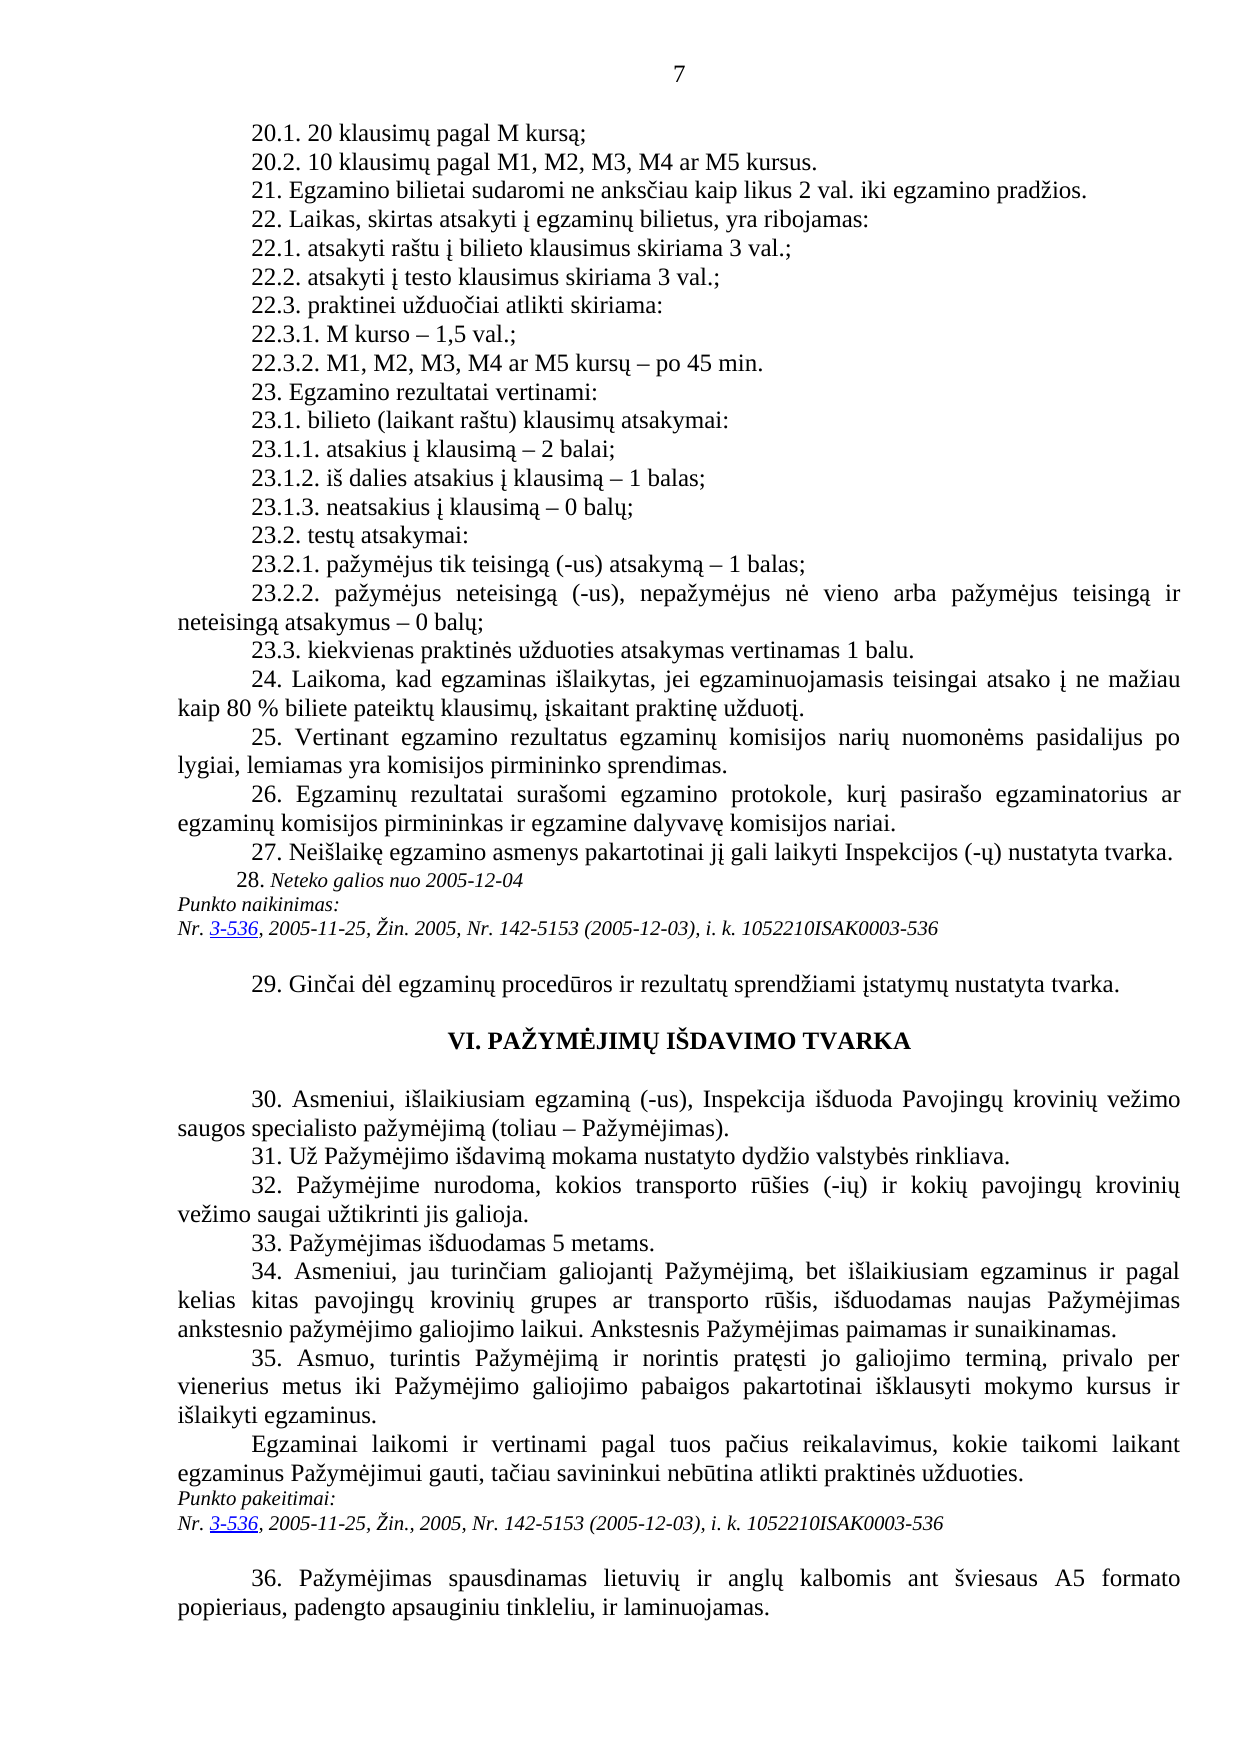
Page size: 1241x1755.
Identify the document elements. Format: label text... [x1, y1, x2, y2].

text Nr. 3-536, 2005-11-25, Žin., 2005, Nr. 142-5153 (2005-12-03), i. k. 1052210ISAK0003-536 [177, 1510, 1181, 1534]
text Nr. 3-536, 2005-11-25, Žin. 2005, Nr. 142-5153 (2005-12-03), i. k. 1052210ISAK0003-536 [177, 916, 1181, 940]
text 23. Egzamino rezultatai vertinami: [177, 377, 1181, 406]
text 33. Pažymėjimas išduodamas 5 metams. [177, 1228, 1181, 1256]
text 23.3. kiekvienas praktinės užduoties atsakymas vertinamas 1 balu. [177, 636, 1181, 664]
text 25. Vertinant egzamino rezultatus egzaminų komisijos narių nuomonėms pasidalijus po lygiai, lemiamas yra komisijos pirmininko sprendimas. [177, 722, 1181, 779]
text 21. Egzamino bilietai sudaromi ne anksčiau kaip likus 2 val. iki egzamino pradžios. [177, 176, 1181, 204]
text Punkto naikinimas: [177, 892, 1181, 916]
text 22.3. praktinei užduočiai atlikti skiriama: [177, 291, 1181, 319]
text 23.1.3. neatsakius į klausimą – 0 balų; [177, 492, 1181, 521]
text 23.1. bilieto (laikant raštu) klausimų atsakymai: [177, 406, 1181, 434]
text VI. PAŽYMĖJIMŲ IŠDAVIMO TVARKA [177, 1026, 1181, 1055]
text 20.2. 10 klausimų pagal M1, M2, M3, M4 ar M5 kursus. [177, 147, 1181, 176]
text 22.2. atsakyti į testo klausimus skiriama 3 val.; [177, 262, 1181, 291]
text 24. Laikoma, kad egzaminas išlaikytas, jei egzaminuojamasis teisingai atsako į ne mažiau kaip 80 % biliete pateiktų klausimų, įskaitant praktinę užduotį. [177, 664, 1181, 722]
text 22. Laikas, skirtas atsakyti į egzaminų bilietus, yra ribojamas: [177, 204, 1181, 233]
text 28. Neteko galios nuo 2005-12-04 [177, 866, 1181, 892]
text 32. Pažymėjime nurodoma, kokios transporto rūšies (-ių) ir kokių pavojingų krovinių vežimo saugai užtikrinti jis galioja. [177, 1170, 1181, 1228]
text 31. Už Pažymėjimo išdavimą mokama nustatyto dydžio valstybės rinkliava. [177, 1141, 1181, 1170]
text 26. Egzaminų rezultatai surašomi egzamino protokole, kurį pasirašo egzaminatorius ar egzaminų komisijos pirmininkas ir egzamine dalyvavę komisijos nariai. [177, 779, 1181, 837]
text 23.1.2. iš dalies atsakius į klausimą – 1 balas; [177, 463, 1181, 492]
text 22.3.1. M kurso – 1,5 val.; [177, 319, 1181, 348]
text 35. Asmuo, turintis Pažymėjimą ir norintis pratęsti jo galiojimo terminą, privalo per vienerius metus iki Pažymėjimo galiojimo pabaigos pakartotinai išklausyti mokymo kursus ir išlaikyti egzaminus. [177, 1343, 1181, 1429]
text 23.2.1. pažymėjus tik teisingą (-us) atsakymą – 1 balas; [177, 549, 1181, 578]
text 34. Asmeniui, jau turinčiam galiojantį Pažymėjimą, bet išlaikiusiam egzaminus ir pagal kelias kitas pavojingų krovinių grupes ar transporto rūšis, išduodamas naujas Pažymėjimas ankstesnio pažymėjimo galiojimo laikui. Ankstesnis Pažymėjimas paimamas ir sunaikinamas. [177, 1256, 1181, 1343]
text 29. Ginčai dėl egzaminų procedūros ir rezultatų sprendžiami įstatymų nustatyta tvarka. [177, 969, 1181, 998]
text 30. Asmeniui, išlaikiusiam egzaminą (-us), Inspekcija išduoda Pavojingų krovinių vežimo saugos specialisto pažymėjimą (toliau – Pažymėjimas). [177, 1084, 1181, 1141]
text 23.2.2. pažymėjus neteisingą (-us), nepažymėjus nė vieno arba pažymėjus teisingą ir neteisingą atsakymus – 0 balų; [177, 578, 1181, 636]
text Punkto pakeitimai: [177, 1486, 1181, 1510]
text 23.1.1. atsakius į klausimą – 2 balai; [177, 434, 1181, 463]
text 36. Pažymėjimas spausdinamas lietuvių ir anglų kalbomis ant šviesaus A5 formato popieriaus, padengto apsauginiu tinkleliu, ir laminuojamas. [177, 1563, 1181, 1621]
text 22.3.2. M1, M2, M3, M4 ar M5 kursų – po 45 min. [177, 348, 1181, 377]
text 20.1. 20 klausimų pagal M kursą; [177, 118, 1181, 147]
text 27. Neišlaikę egzamino asmenys pakartotinai jį gali laikyti Inspekcijos (-ų) nustatyta tvarka. [177, 837, 1181, 866]
text 22.1. atsakyti raštu į bilieto klausimus skiriama 3 val.; [177, 233, 1181, 262]
text Egzaminai laikomi ir vertinami pagal tuos pačius reikalavimus, kokie taikomi laikant egzaminus Pažymėjimui gauti, tačiau savininkui nebūtina atlikti praktinės užduoties. [177, 1429, 1181, 1486]
text 23.2. testų atsakymai: [177, 521, 1181, 549]
